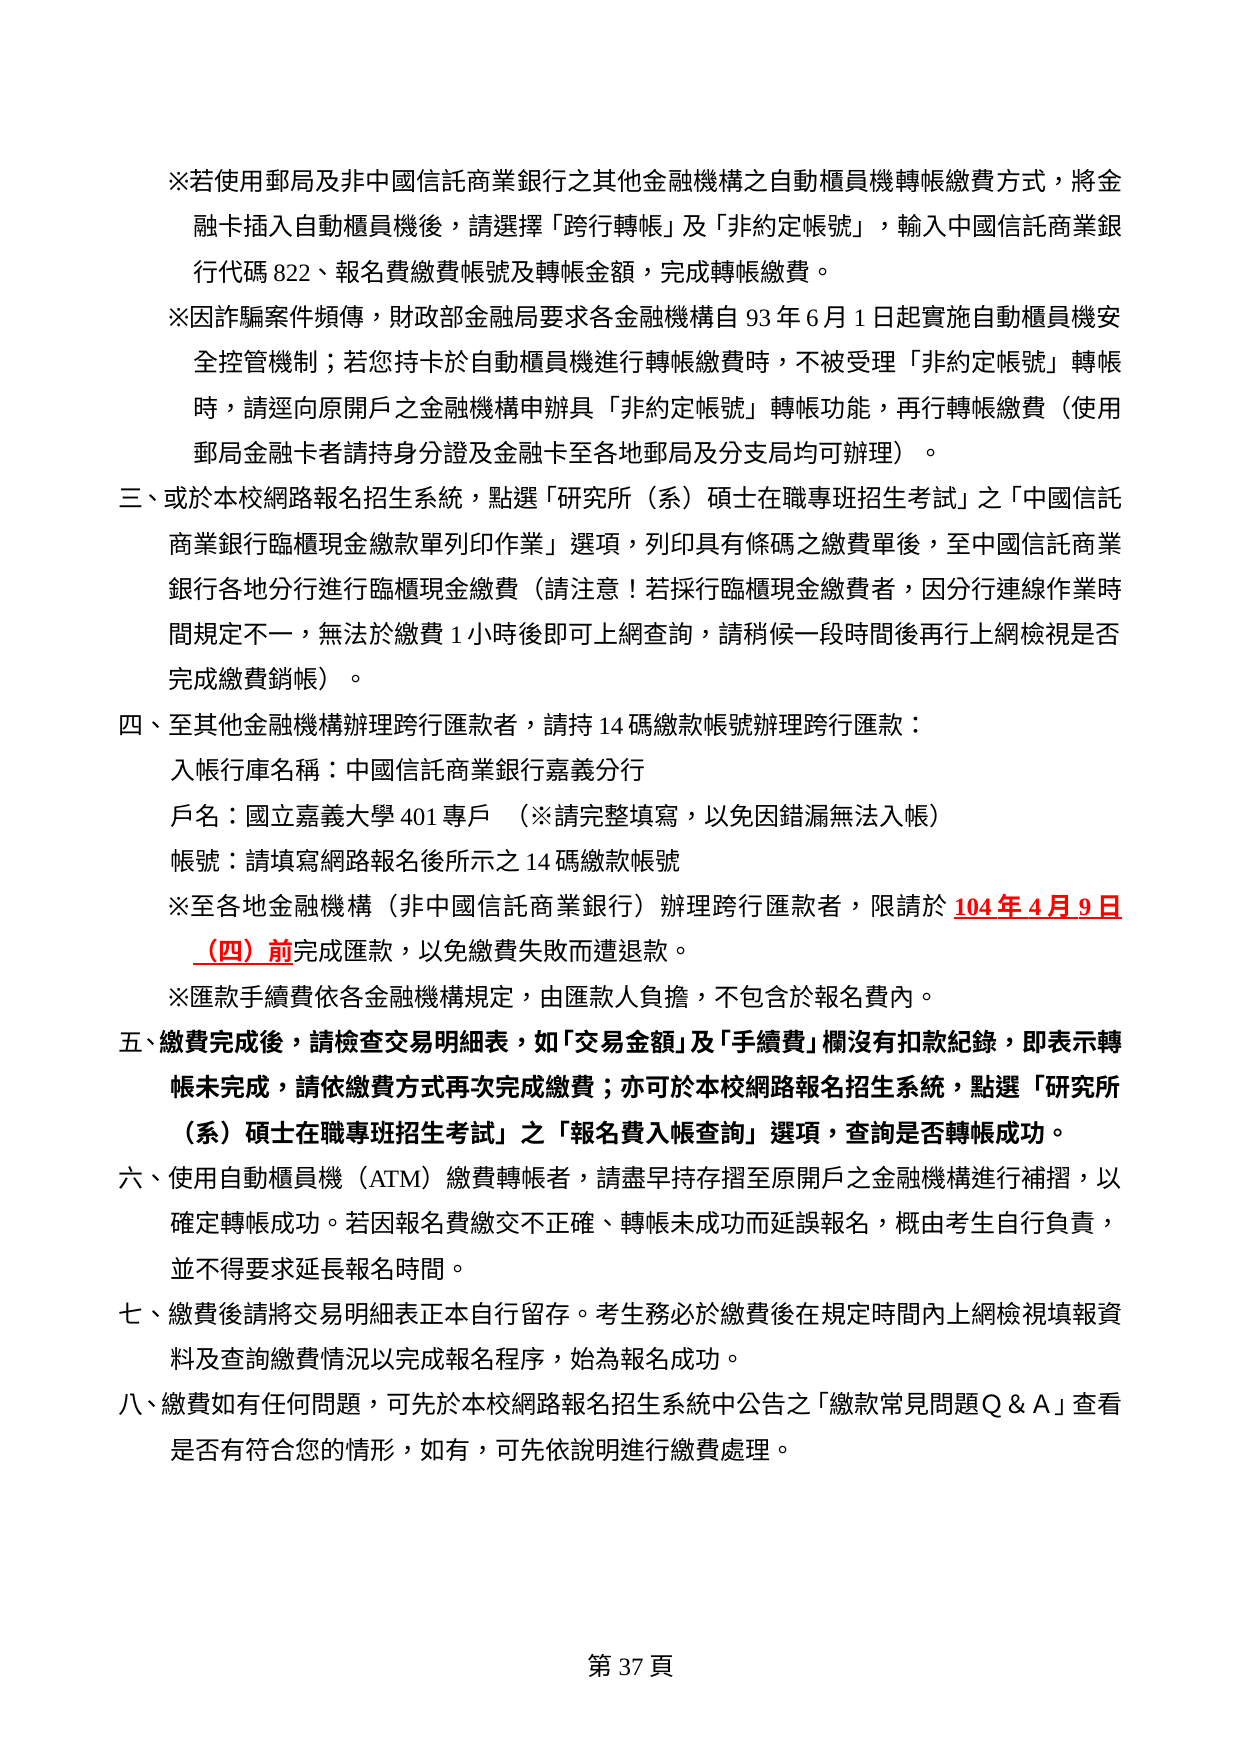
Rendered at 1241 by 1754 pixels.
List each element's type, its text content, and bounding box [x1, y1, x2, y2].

text 七、繳費後請將交易明細表正本自行留存。考生務必於繳費後在規定時間內上網檢視填報資料及查詢繳費情況以完成報名程序，始為報名成功。 [118, 1294, 1122, 1376]
text 入帳行庫名稱：中國信託商業銀行嘉義分行 [170, 751, 1122, 787]
text ※匯款手續費依各金融機構規定，由匯款人負擔，不包含於報名費內。 [168, 977, 1122, 1013]
text 帳號：請填寫網路報名後所示之14碼繳款帳號 [170, 841, 1122, 877]
text 六、使用自動櫃員機（ATM）繳費轉帳者，請盡早持存摺至原開戶之金融機構進行補摺，以確定轉帳成功。若因報名費繳交不正確、轉帳未成功而延誤報名，概由考生自行負責，並不得要求延長報名時間。 [118, 1158, 1122, 1285]
text 八、繳費如有任何問題，可先於本校網路報名招生系統中公告之「繳款常見問題Ｑ＆Ａ」查看是否有符合您的情形，如有，可先依說明進行繳費處理。 [118, 1385, 1122, 1467]
text 四、至其他金融機構辦理跨行匯款者，請持14碼繳款帳號辦理跨行匯款： [118, 705, 1122, 742]
text 三、或於本校網路報名招生系統，點選「研究所（系）碩士在職專班招生考試」之「中國信託商業銀行臨櫃現金繳款單列印作業」選項，列印具有條碼之繳費單後，至中國信託商業銀行各地分行進行臨櫃現金繳費（請注意！若採行臨櫃現金繳費者，因分行連線作業時間規定不一，無法於繳費1小時後即可上網查詢，請稍候一段時間後再行上網檢視是否完成繳費銷帳）。 [118, 479, 1122, 696]
text 戶名：國立嘉義大學401專戶 （※請完整填寫，以免因錯漏無法入帳） [170, 796, 1122, 832]
text ※若使用郵局及非中國信託商業銀行之其他金融機構之自動櫃員機轉帳繳費方式，將金融卡插入自動櫃員機後，請選擇「跨行轉帳」及「非約定帳號」，輸入中國信託商業銀行代碼822、報名費繳費帳號及轉帳金額，完成轉帳繳費。 [168, 162, 1122, 288]
text ※至各地金融機構（非中國信託商業銀行）辦理跨行匯款者，限請於104年4月9日（四）前完成匯款，以免繳費失敗而遭退款。 [168, 887, 1122, 968]
text 五、繳費完成後，請檢查交易明細表，如「交易金額」及「手續費」欄沒有扣款紀錄，即表示轉帳未完成，請依繳費方式再次完成繳費；亦可於本校網路報名招生系統，點選「研究所（系）碩士在職專班招生考試」之「報名費入帳查詢」選項，查詢是否轉帳成功。 [118, 1022, 1122, 1149]
text ※因詐騙案件頻傳，財政部金融局要求各金融機構自93年6月1日起實施自動櫃員機安全控管機制；若您持卡於自動櫃員機進行轉帳繳費時，不被受理「非約定帳號」轉帳時，請逕向原開戶之金融機構申辦具「非約定帳號」轉帳功能，再行轉帳繳費（使用郵局金融卡者請持身分證及金融卡至各地郵局及分支局均可辦理）。 [168, 297, 1122, 470]
